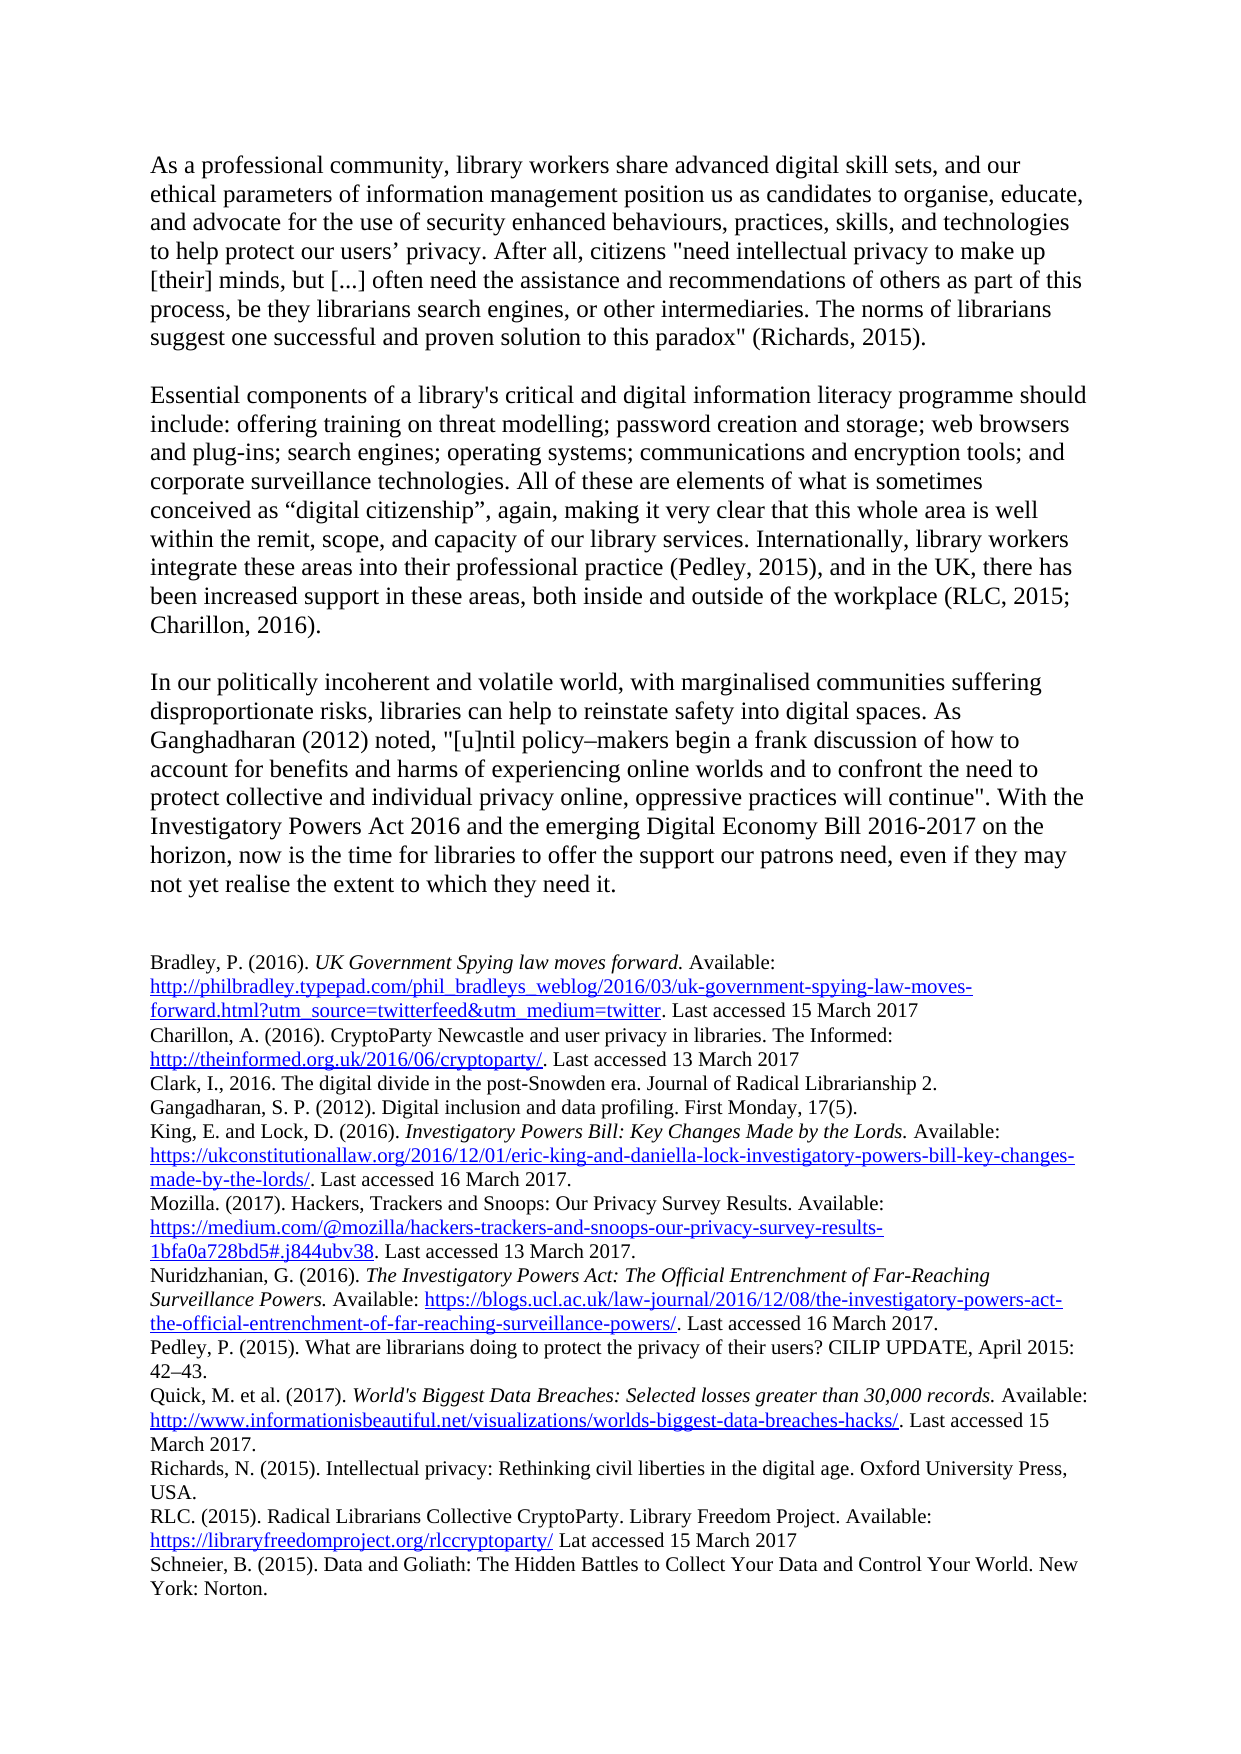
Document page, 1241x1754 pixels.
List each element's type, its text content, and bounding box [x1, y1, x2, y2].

text Essential components of a library's critical and digital information literacy programme should include: offering training on threat modelling; password creation and storage; web browsers and plug-ins; search engines; operating systems; communications and encryption tools; and corporate surveillance technologies. All of these are elements of what is sometimes conceived as “digital citizenship”, again, making it very clear that this whole area is well within the remit, scope, and capacity of our library services. Internationally, library workers integrate these areas into their professional practice (Pedley, 2015), and in the UK, there has been increased support in these areas, both inside and outside of the workplace (RLC, 2015; Charillon, 2016). [150, 380, 1090, 639]
text Richards, N. (2015). Intellectual privacy: Rethinking civil liberties in the digital age. Oxford University Press, USA. [150, 1456, 1090, 1504]
text In our politically incoherent and volatile world, with marginalised communities suffering disproportionate risks, libraries can help to reinstate safety into digital spaces. As Ganghadharan (2012) noted, "[u]ntil policy–makers begin a frank discussion of how to account for benefits and harms of experiencing online worlds and to confront the need to protect collective and individual privacy online, oppressive practices will continue". With the Investigatory Powers Act 2016 and the emerging Digital Economy Bill 2016-2017 on the horizon, now is the time for libraries to offer the support our patrons need, even if they may not yet realise the extent to which they need it. [150, 667, 1090, 897]
text As a professional community, library workers share advanced digital skill sets, and our ethical parameters of information management position us as candidates to organise, educate, and advocate for the use of security enhanced behaviours, practices, skills, and technologies to help protect our users’ privacy. After all, citizens "need intellectual privacy to make up [their] minds, but [...] often need the assistance and recommendations of others as part of this process, be they librarians search engines, or other intermediaries. The norms of librarians suggest one successful and proven solution to this paradox" (Richards, 2015). [150, 150, 1090, 351]
text Charillon, A. (2016). CryptoParty Newcastle and user privacy in libraries. The Informed: http://theinformed.org.uk/2016/06/cryptoparty/. Last accessed 13 March 2017 [150, 1022, 1090, 1071]
text Pedley, P. (2015). What are librarians doing to protect the privacy of their users? CILIP UPDATE, April 2015: 42–43. [150, 1335, 1090, 1383]
text Quick, M. et al. (2017). World's Biggest Data Breaches: Selected losses greater than 30,000 records. Available: http://www.informationisbeautiful.net/visualizations/worlds-biggest-data-breaches-hacks/. Last accessed 15 March 2017. [150, 1383, 1090, 1456]
text Schneier, B. (2015). Data and Goliath: The Hidden Battles to Collect Your Data and Control Your World. New York: Norton. [150, 1552, 1090, 1600]
text Mozilla. (2017). Hackers, Trackers and Snoops: Our Privacy Survey Results. Available: https://medium.com/@mozilla/hackers-trackers-and-snoops-our-privacy-survey-results-1bfa0a728bd5#.j844ubv38. Last accessed 13 March 2017. [150, 1191, 1090, 1263]
text Clark, I., 2016. The digital divide in the post-Snowden era. Journal of Radical Librarianship 2. [150, 1071, 1090, 1095]
text Nuridzhanian, G. (2016). The Investigatory Powers Act: The Official Entrenchment of Far-Reaching Surveillance Powers. Available: https://blogs.ucl.ac.uk/law-journal/2016/12/08/the-investigatory-powers-act-the-official-entrenchment-of-far-reaching-surveillance-powers/. Last accessed 16 March 2017. [150, 1263, 1090, 1335]
text Gangadharan, S. P. (2012). Digital inclusion and data profiling. First Monday, 17(5). [150, 1095, 1090, 1119]
text RLC. (2015). Radical Librarians Collective CryptoParty. Library Freedom Project. Available: https://libraryfreedomproject.org/rlccryptoparty/ Lat accessed 15 March 2017 [150, 1504, 1090, 1552]
text Bradley, P. (2016). UK Government Spying law moves forward. Available: http://philbradley.typepad.com/phil_bradleys_weblog/2016/03/uk-government-spying-law-moves-forward.html?utm_source=twitterfeed&utm_medium=twitter. Last accessed 15 March 2017 [150, 950, 1090, 1022]
text King, E. and Lock, D. (2016). Investigatory Powers Bill: Key Changes Made by the Lords. Available: https://ukconstitutionallaw.org/2016/12/01/eric-king-and-daniella-lock-investigatory-powers-bill-key-changes-made-by-the-lords/. Last accessed 16 March 2017. [150, 1119, 1090, 1191]
